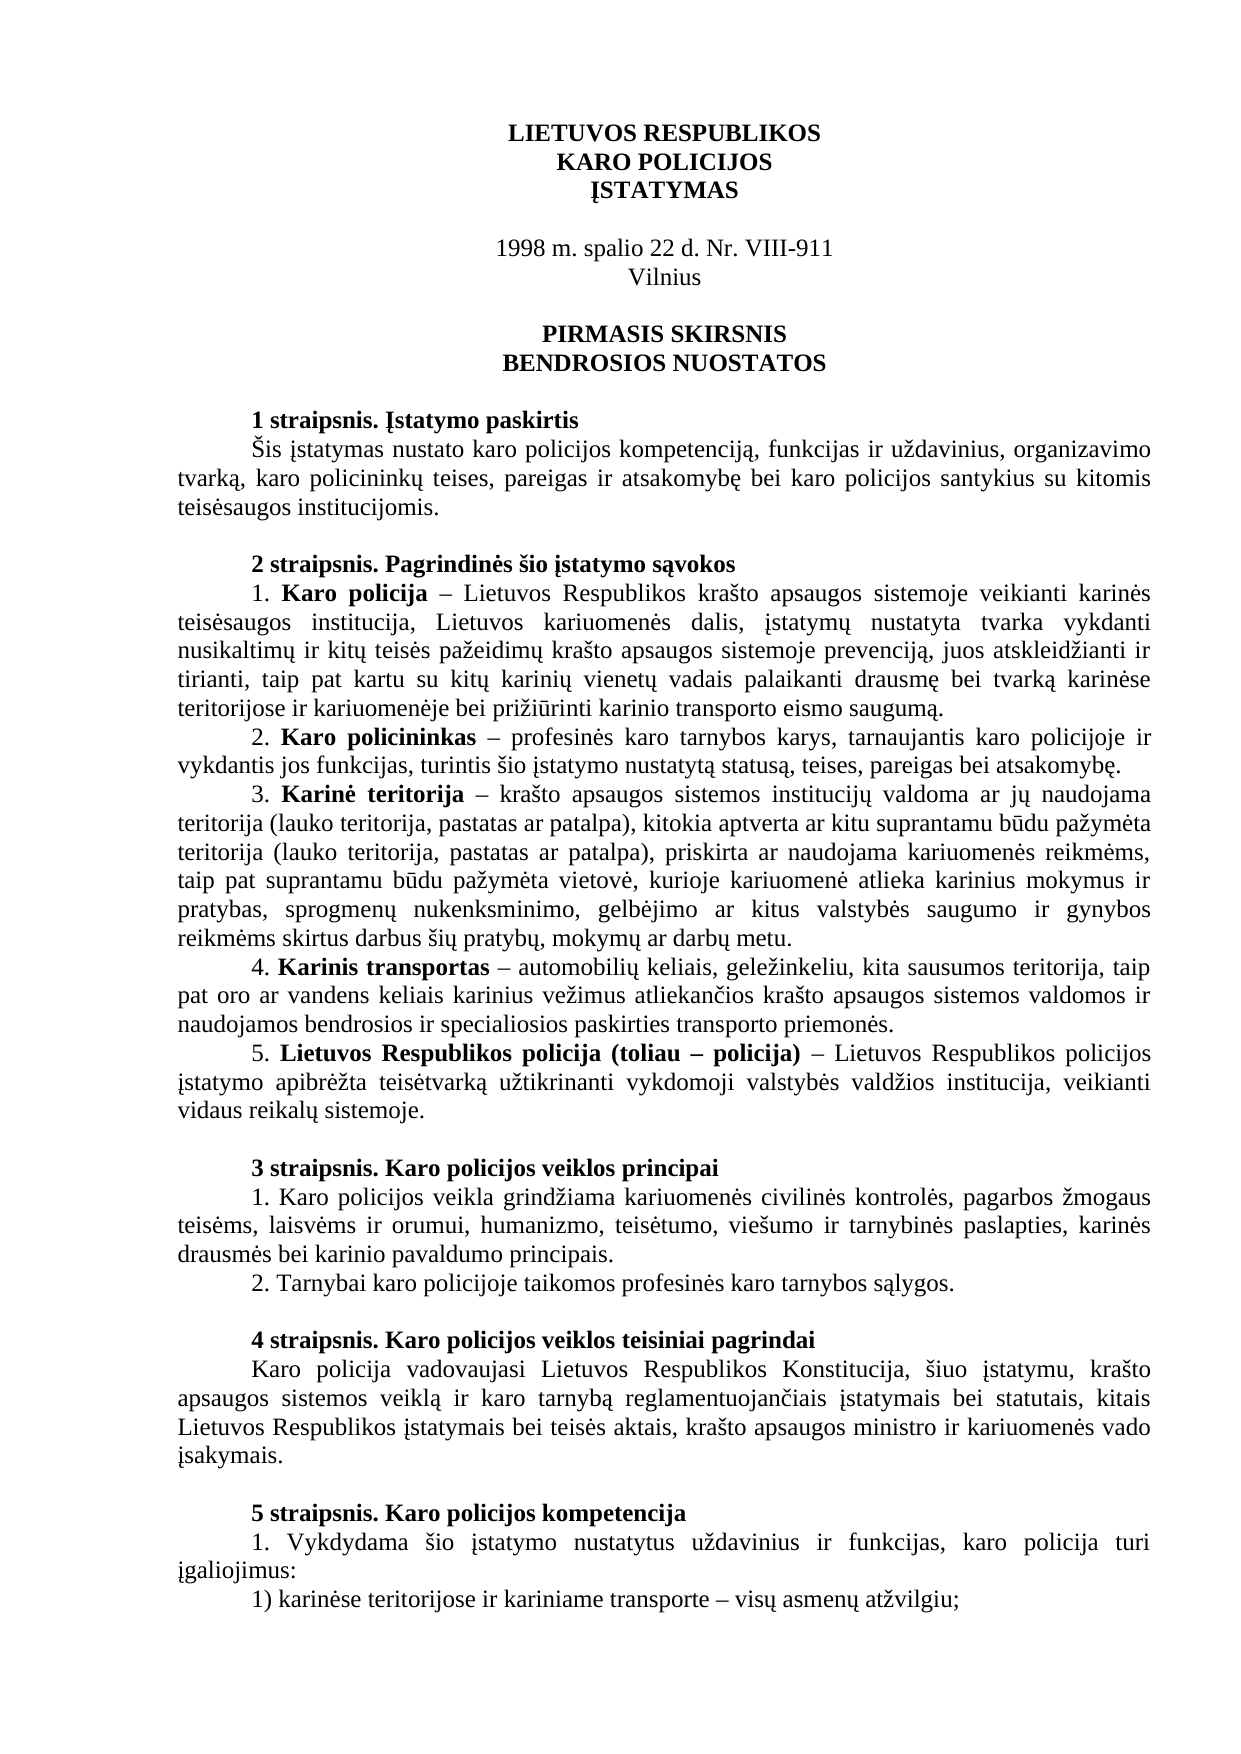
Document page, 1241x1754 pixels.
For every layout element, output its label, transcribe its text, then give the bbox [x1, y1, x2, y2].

text 2 straipsnis. Pagrindinės šio įstatymo sąvokos [177, 549, 1152, 578]
text 3 straipsnis. Karo policijos veiklos principai [177, 1153, 1152, 1182]
text BENDROSIOS NUOSTATOS [177, 348, 1152, 377]
text 5 straipsnis. Karo policijos kompetencija [177, 1498, 1152, 1527]
text 1. Vykdydama šio įstatymo nustatytus uždavinius ir funkcijas, karo policija turi įgaliojimus: [177, 1527, 1152, 1584]
text 3. Karinė teritorija – krašto apsaugos sistemos institucijų valdoma ar jų naudojama teritorija (lauko teritorija, pastatas ar patalpa), kitokia aptverta ar kitu suprantamu būdu pažymėta teritorija (lauko teritorija, pastatas ar patalpa), priskirta ar naudojama kariuomenės reikmėms, taip pat suprantamu būdu pažymėta vietovė, kurioje kariuomenė atlieka karinius mokymus ir pratybas, sprogmenų nukenksminimo, gelbėjimo ar kitus valstybės saugumo ir gynybos reikmėms skirtus darbus šių pratybų, mokymų ar darbų metu. [177, 779, 1152, 952]
text Šis įstatymas nustato karo policijos kompetenciją, funkcijas ir uždavinius, organizavimo tvarką, karo policininkų teises, pareigas ir atsakomybę bei karo policijos santykius su kitomis teisėsaugos institucijomis. [177, 434, 1152, 521]
text 1 straipsnis. Įstatymo paskirtis [177, 406, 1152, 434]
text 2. Tarnybai karo policijoje taikomos profesinės karo tarnybos sąlygos. [177, 1268, 1152, 1297]
text Karo policija vadovaujasi Lietuvos Respublikos Konstitucija, šiuo įstatymu, krašto apsaugos sistemos veiklą ir karo tarnybą reglamentuojančiais įstatymais bei statutais, kitais Lietuvos Respublikos įstatymais bei teisės aktais, krašto apsaugos ministro ir kariuomenės vado įsakymais. [177, 1354, 1152, 1469]
text 5. Lietuvos Respublikos policija (toliau – policija) – Lietuvos Respublikos policijos įstatymo apibrėžta teisėtvarką užtikrinanti vykdomoji valstybės valdžios institucija, veikianti vidaus reikalų sistemoje. [177, 1038, 1152, 1124]
text 1. Karo policija – Lietuvos Respublikos krašto apsaugos sistemoje veikianti karinės teisėsaugos institucija, Lietuvos kariuomenės dalis, įstatymų nustatyta tvarka vykdanti nusikaltimų ir kitų teisės pažeidimų krašto apsaugos sistemoje prevenciją, juos atskleidžianti ir tirianti, taip pat kartu su kitų karinių vienetų vadais palaikanti drausmę bei tvarką karinėse teritorijose ir kariuomenėje bei prižiūrinti karinio transporto eismo saugumą. [177, 578, 1152, 722]
text 2. Karo policininkas – profesinės karo tarnybos karys, tarnaujantis karo policijoje ir vykdantis jos funkcijas, turintis šio įstatymo nustatytą statusą, teises, pareigas bei atsakomybę. [177, 722, 1152, 779]
text 4 straipsnis. Karo policijos veiklos teisiniai pagrindai [177, 1326, 1152, 1354]
text 1998 m. spalio 22 d. Nr. VIII-911 [177, 233, 1152, 262]
text 1. Karo policijos veikla grindžiama kariuomenės civilinės kontrolės, pagarbos žmogaus teisėms, laisvėms ir orumui, humanizmo, teisėtumo, viešumo ir tarnybinės paslapties, karinės drausmės bei karinio pavaldumo principais. [177, 1182, 1152, 1268]
text Vilnius [177, 262, 1152, 291]
text 4. Karinis transportas – automobilių keliais, geležinkeliu, kita sausumos teritorija, taip pat oro ar vandens keliais karinius vežimus atliekančios krašto apsaugos sistemos valdomos ir naudojamos bendrosios ir specialiosios paskirties transporto priemonės. [177, 952, 1152, 1038]
text LIETUVOS RESPUBLIKOS KARO POLICIJOS ĮSTATYMAS [177, 118, 1152, 204]
text PIRMASIS SKIRSNIS [177, 319, 1152, 348]
text 1) karinėse teritorijose ir kariniame transporte – visų asmenų atžvilgiu; [177, 1584, 1152, 1613]
